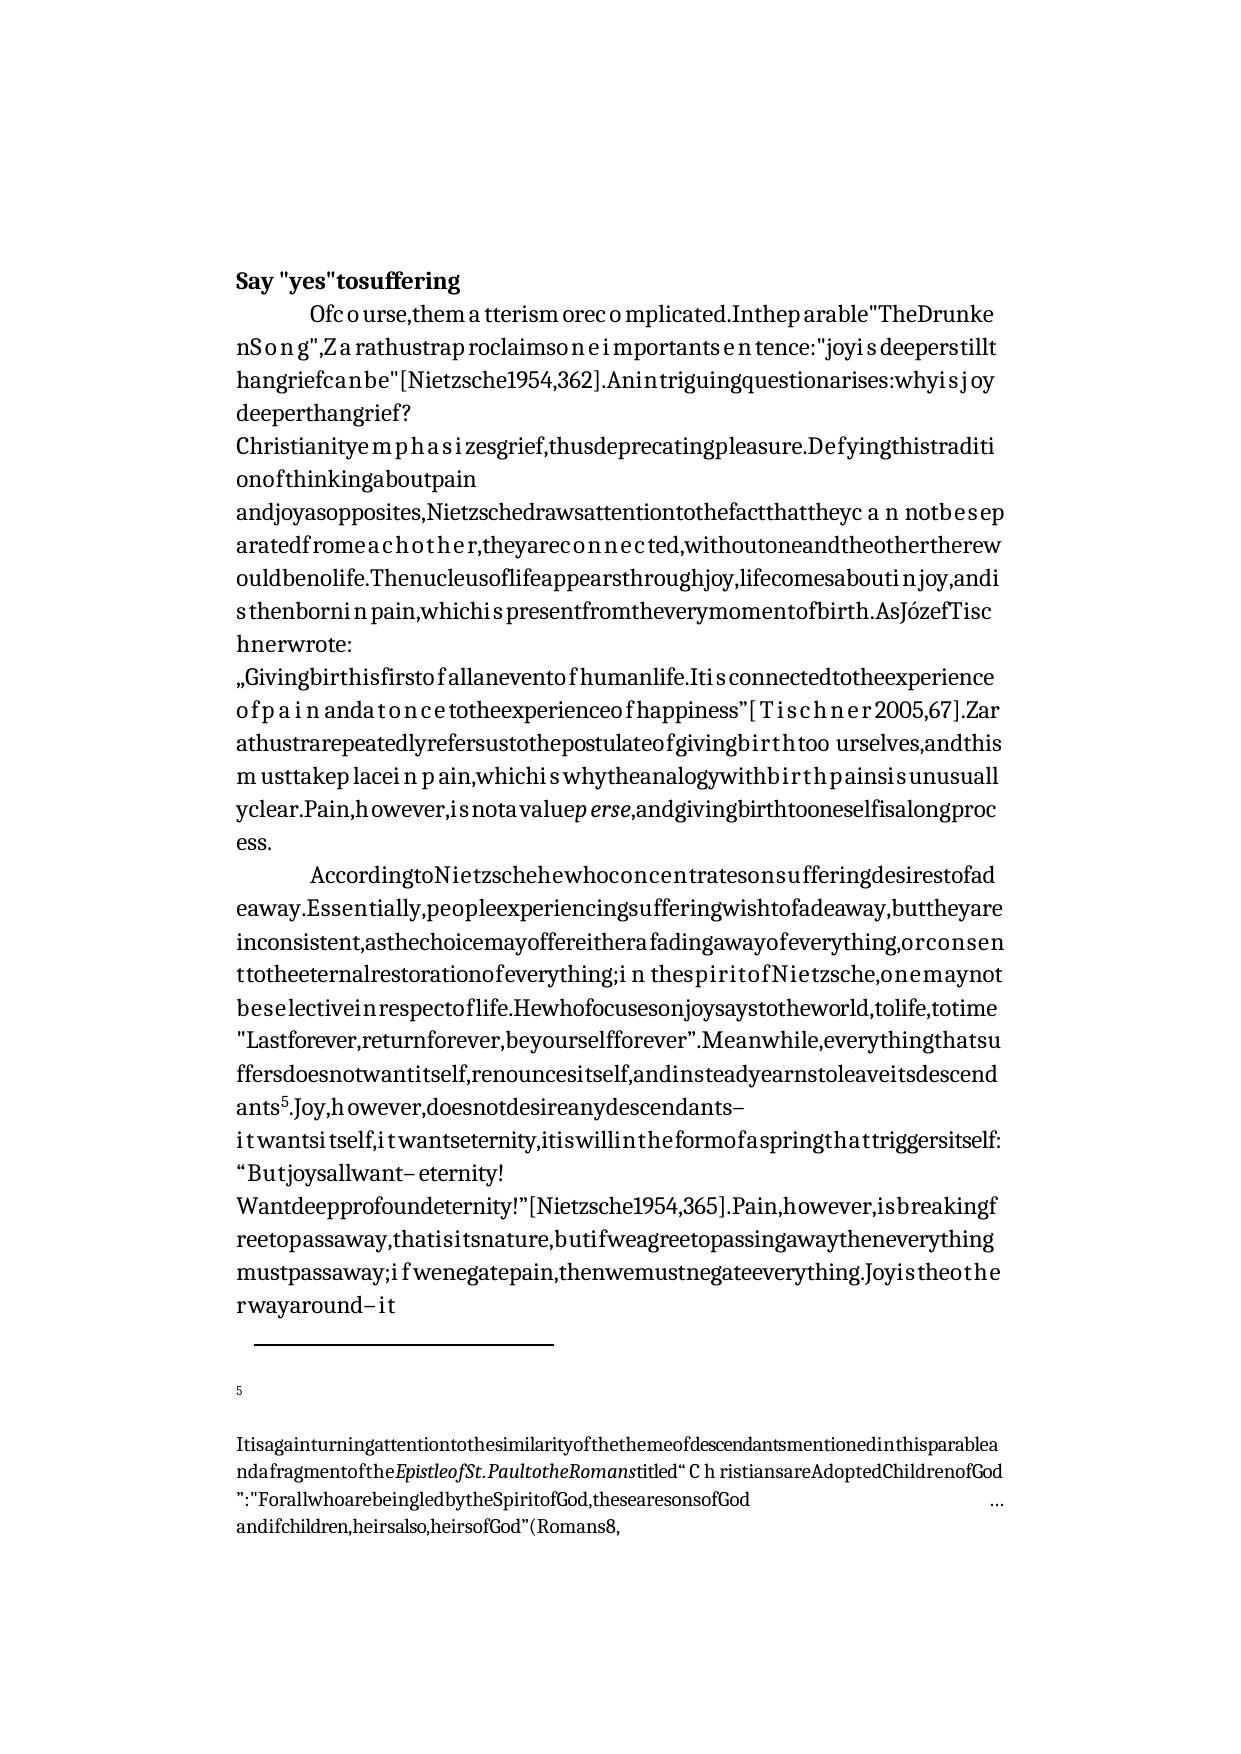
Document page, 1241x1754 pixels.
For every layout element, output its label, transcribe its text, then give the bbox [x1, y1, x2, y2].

text 5 ItisagainturningattentiontothesimilarityofthethemeofdescendantsmentionedinthisparableandafragmentoftheEpistleofSt.PaultotheRomanstitled“ChristiansareAdoptedChildrenofGod”:"ForallwhoarebeingledbytheSpiritofGod,thesearesonsofGod …andifchildren,heirsalso,heirsofGod”(Romans8, [236, 1383, 1004, 1539]
text Ofcourse,thematterismorecomplicated.Intheparable"TheDrunkenSong",Zarathustraproclaimsoneimportantsentence:"joyisdeeperstillthangriefcanbe"[Nietzsche1954,362].Anintriguingquestionarises:whyisjoydeeperthangrief?Christianityemphasizesgrief,thusdeprecatingpleasure.Defyingthistraditionofthinkingaboutpain andjoyasopposites,Nietzschedrawsattentiontothefactthattheycannotbeseparatedfromeachother,theyareconnected,withoutoneandtheothertherewouldbenolife.Thenucleusoflifeappearsthroughjoy,lifecomesaboutinjoy,andisthenborninpain,whichispresentfromtheverymomentofbirth.AsJózefTischnerwrote:„Givingbirthisfirstofallaneventofhumanlife.Itisconnectedtotheexperienceofpainandatoncetotheexperienceofhappiness”[Tischner2005,67].Zarathustrarepeatedlyrefersustothepostulateofgivingbirthtoourselves,andthismusttakeplaceinpain,whichiswhytheanalogywithbirthpainsisunusuallyclear.Pain,however,isnotavalueperse,andgivingbirthtooneselfisalongprocess. [236, 300, 1004, 857]
text AccordingtoNietzschehewhoconcentratesonsufferingdesirestofadeaway.Essentially,peopleexperiencingsufferingwishtofadeaway,buttheyareinconsistent,asthechoicemayoffereitherafadingawayofeverything,orconsenttotheeternalrestorationofeverything;inthespiritofNietzsche,onemaynotbeselectiveinrespectoflife.Hewhofocusesonjoysaystotheworld,tolife,totime"Lastforever,returnforever,beyourselfforever”.Meanwhile,everythingthatsuffersdoesnotwantitself,renouncesitself,andinsteadyearnstoleaveitsdescendants5.Joy,however,doesnotdesireanydescendants–itwantsitself,itwantseternity,itiswillintheformofaspringthattriggersitself:“Butjoysallwant–eternity!Wantdeepprofoundeternity!”[Nietzsche1954,365].Pain,however,isbreakingfreetopassaway,thatisitsnature,butifweagreetopassingawaytheneverythingmustpassaway;ifwenegatepain,thenwemustnegateeverything.Joyistheotherwayaround–it [236, 861, 1004, 1319]
subtitle Say "yes"tosuffering [236, 267, 1065, 296]
